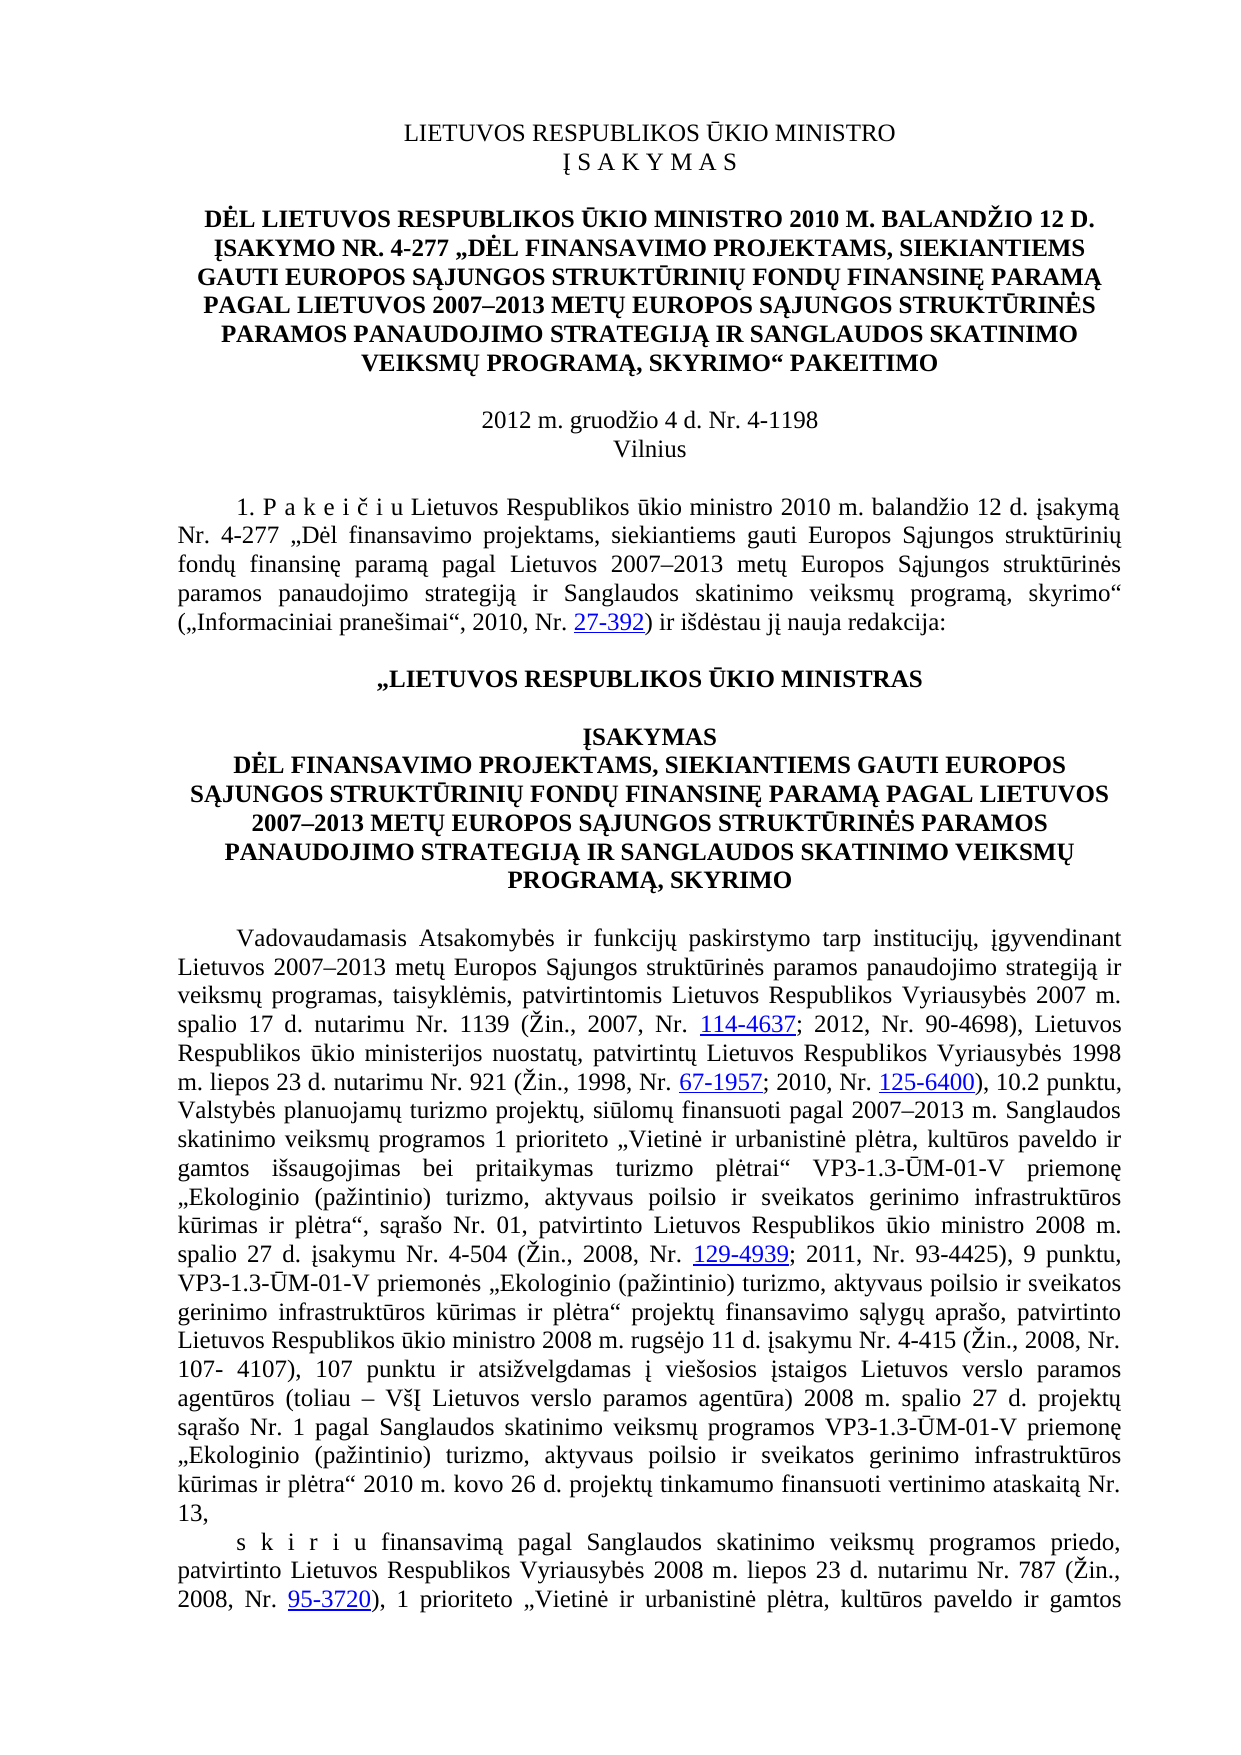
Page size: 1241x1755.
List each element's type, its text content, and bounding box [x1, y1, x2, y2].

text Vilnius [177, 434, 1122, 463]
text DĖL FINANSAVIMO PROJEKTAMS, SIEKIANTIEMS GAUTI EUROPOS SĄJUNGOS STRUKTŪRINIŲ FONDŲ FINANSINĘ PARAMĄ PAGAL LIETUVOS 2007–2013 METŲ EUROPOS SĄJUNGOS STRUKTŪRINĖS PARAMOS PANAUDOJIMO STRATEGIJĄ IR SANGLAUDOS SKATINIMO VEIKSMŲ PROGRAMĄ, SKYRIMO [177, 751, 1122, 894]
text 1. P a k e i č i u Lietuvos Respublikos ūkio ministro 2010 m. balandžio 12 d. įsakymą Nr. 4-277 „Dėl finansavimo projektams, siekiantiems gauti Europos Sąjungos struktūrinių fondų finansinę paramą pagal Lietuvos 2007–2013 metų Europos Sąjungos struktūrinės paramos panaudojimo strategiją ir Sanglaudos skatinimo veiksmų programą, skyrimo“ („Informaciniai pranešimai“, 2010, Nr. 27-392) ir išdėstau jį nauja redakcija: [177, 492, 1122, 636]
text s k i r i u finansavimą pagal Sanglaudos skatinimo veiksmų programos priedo, patvirtinto Lietuvos Respublikos Vyriausybės 2008 m. liepos 23 d. nutarimu Nr. 787 (Žin., 2008, Nr. 95-3720), 1 prioriteto „Vietinė ir urbanistinė plėtra, kultūros paveldo ir gamtos [177, 1527, 1122, 1613]
text DĖL LIETUVOS RESPUBLIKOS ŪKIO MINISTRO 2010 M. BALANDŽIO 12 D. ĮSAKYMO NR. 4-277 „DĖL FINANSAVIMO PROJEKTAMS, SIEKIANTIEMS GAUTI EUROPOS SĄJUNGOS STRUKTŪRINIŲ FONDŲ FINANSINĘ PARAMĄ PAGAL LIETUVOS 2007–2013 METŲ EUROPOS SĄJUNGOS STRUKTŪRINĖS PARAMOS PANAUDOJIMO STRATEGIJĄ IR SANGLAUDOS SKATINIMO VEIKSMŲ PROGRAMĄ, SKYRIMO“ PAKEITIMO [177, 204, 1122, 377]
text „LIETUVOS RESPUBLIKOS ŪKIO MINISTRAS [177, 664, 1122, 693]
text 2012 m. gruodžio 4 d. Nr. 4-1198 [177, 406, 1122, 434]
text LIETUVOS RESPUBLIKOS ŪKIO MINISTRO [177, 118, 1122, 147]
text ĮSAKYMAS [177, 722, 1122, 751]
text Į S A K Y M A S [177, 147, 1122, 176]
text Vadovaudamasis Atsakomybės ir funkcijų paskirstymo tarp institucijų, įgyvendinant Lietuvos 2007–2013 metų Europos Sąjungos struktūrinės paramos panaudojimo strategiją ir veiksmų programas, taisyklėmis, patvirtintomis Lietuvos Respublikos Vyriausybės 2007 m. spalio 17 d. nutarimu Nr. 1139 (Žin., 2007, Nr. 114-4637; 2012, Nr. 90-4698), Lietuvos Respublikos ūkio ministerijos nuostatų, patvirtintų Lietuvos Respublikos Vyriausybės 1998 m. liepos 23 d. nutarimu Nr. 921 (Žin., 1998, Nr. 67-1957; 2010, Nr. 125-6400), 10.2 punktu, Valstybės planuojamų turizmo projektų, siūlomų finansuoti pagal 2007–2013 m. Sanglaudos skatinimo veiksmų programos 1 prioriteto „Vietinė ir urbanistinė plėtra, kultūros paveldo ir gamtos išsaugojimas bei pritaikymas turizmo plėtrai“ VP3-1.3-ŪM-01-V priemonę „Ekologinio (pažintinio) turizmo, aktyvaus poilsio ir sveikatos gerinimo infrastruktūros kūrimas ir plėtra“, sąrašo Nr. 01, patvirtinto Lietuvos Respublikos ūkio ministro 2008 m. spalio 27 d. įsakymu Nr. 4-504 (Žin., 2008, Nr. 129-4939; 2011, Nr. 93-4425), 9 punktu, VP3-1.3-ŪM-01-V priemonės „Ekologinio (pažintinio) turizmo, aktyvaus poilsio ir sveikatos gerinimo infrastruktūros kūrimas ir plėtra“ projektų finansavimo sąlygų aprašo, patvirtinto Lietuvos Respublikos ūkio ministro 2008 m. rugsėjo 11 d. įsakymu Nr. 4-415 (Žin., 2008, Nr. 107- 4107), 107 punktu ir atsižvelgdamas į viešosios įstaigos Lietuvos verslo paramos agentūros (toliau – VšĮ Lietuvos verslo paramos agentūra) 2008 m. spalio 27 d. projektų sąrašo Nr. 1 pagal Sanglaudos skatinimo veiksmų programos VP3-1.3-ŪM-01-V priemonę „Ekologinio (pažintinio) turizmo, aktyvaus poilsio ir sveikatos gerinimo infrastruktūros kūrimas ir plėtra“ 2010 m. kovo 26 d. projektų tinkamumo finansuoti vertinimo ataskaitą Nr. 13, [177, 923, 1122, 1527]
